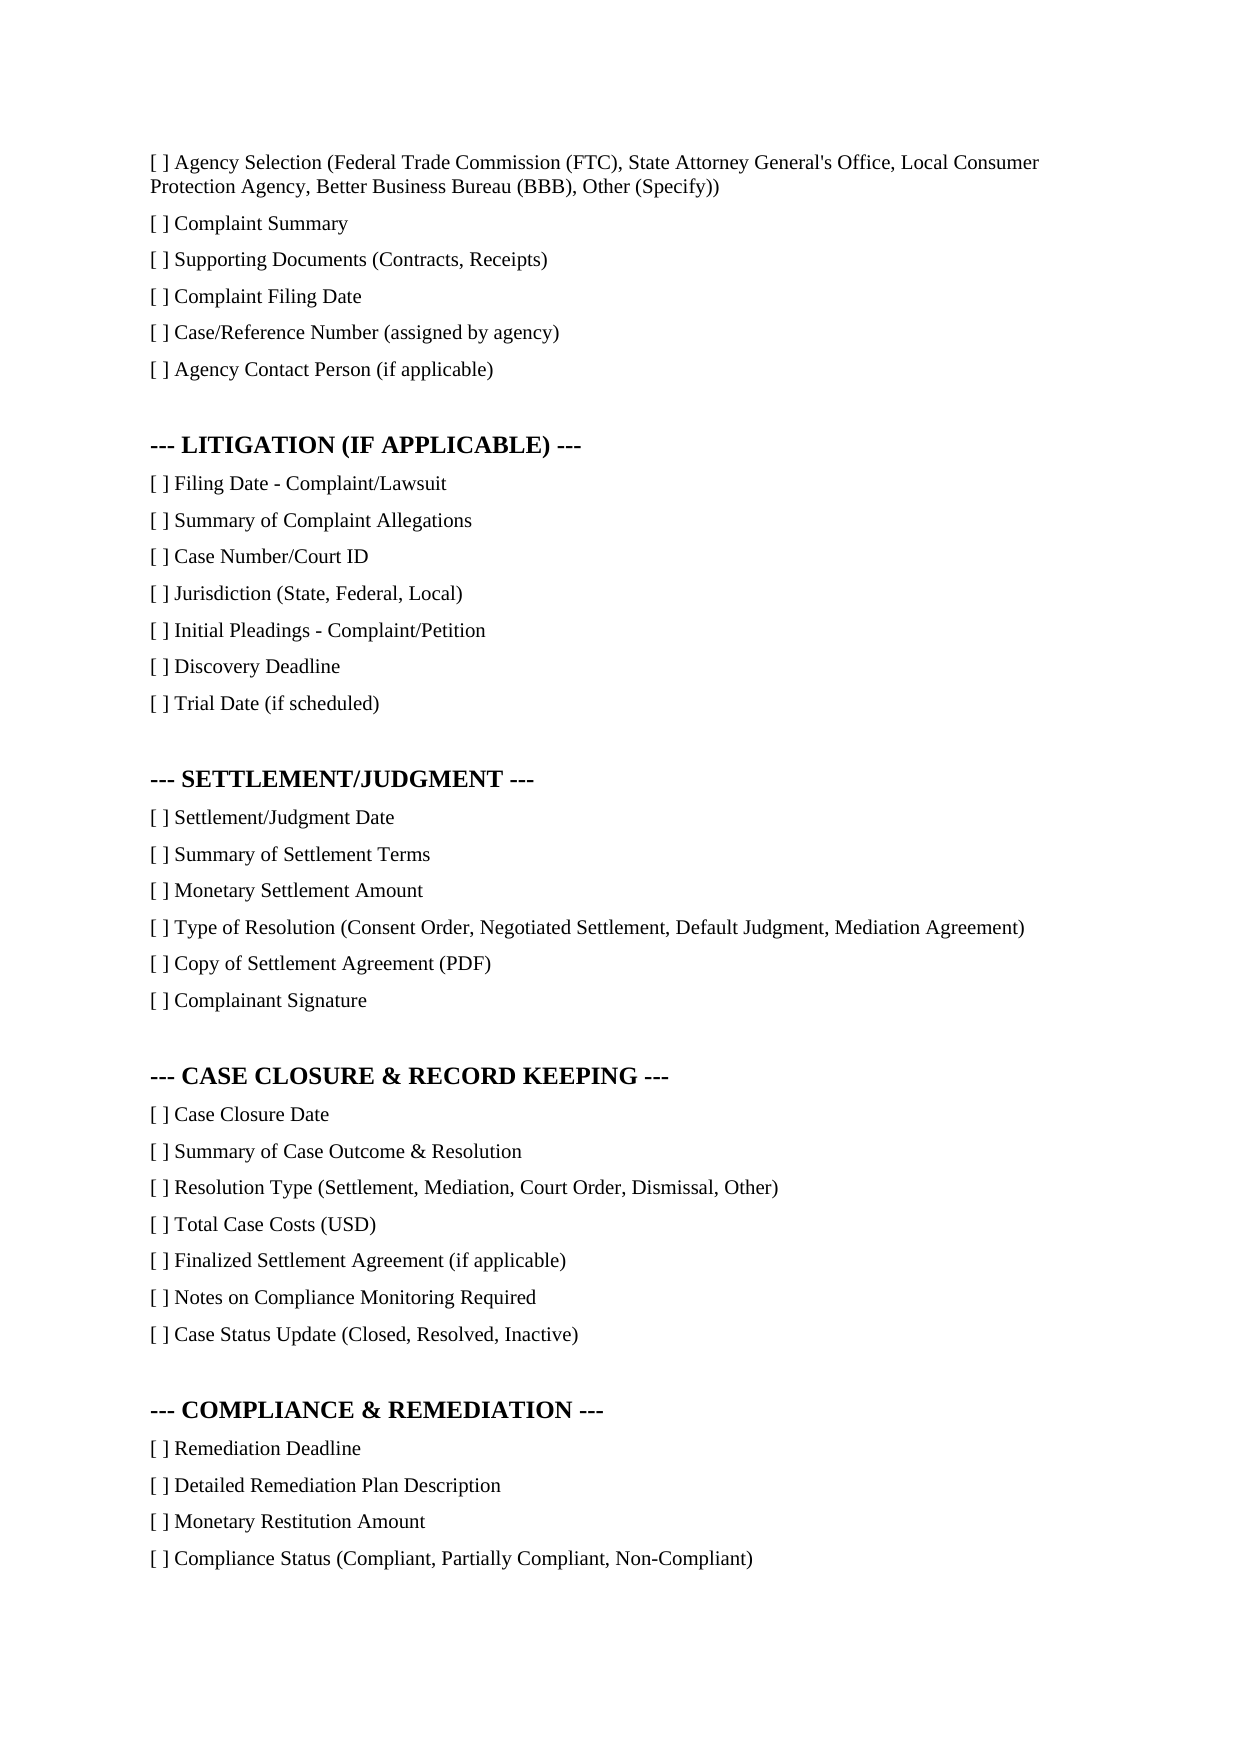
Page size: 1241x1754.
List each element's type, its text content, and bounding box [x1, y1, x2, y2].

text [ ] Summary of Case Outcome & Resolution [150, 1139, 1090, 1163]
text [ ] Case Closure Date [150, 1102, 1090, 1126]
text [ ] Monetary Restitution Amount [150, 1509, 1090, 1533]
text [ ] Resolution Type (Settlement, Mediation, Court Order, Dismissal, Other) [150, 1175, 1090, 1199]
text [ ] Copy of Settlement Agreement (PDF) [150, 951, 1090, 975]
text [ ] Complainant Signature [150, 988, 1090, 1012]
text [ ] Initial Pleadings - Complaint/Petition [150, 617, 1090, 642]
text [ ] Detailed Remediation Plan Description [150, 1472, 1090, 1497]
text [ ] Summary of Settlement Terms [150, 842, 1090, 866]
text [ ] Monetary Settlement Amount [150, 878, 1090, 902]
text --- CASE CLOSURE & RECORD KEEPING --- [150, 1061, 1090, 1090]
text [ ] Agency Selection (Federal Trade Commission (FTC), State Attorney General's Office, Local Consumer Protection Agency, Better Business Bureau (BBB), Other (Specify)) [150, 150, 1090, 198]
text [ ] Case/Reference Number (assigned by agency) [150, 320, 1090, 344]
text [ ] Remediation Deadline [150, 1436, 1090, 1460]
text [ ] Filing Date - Complaint/Lawsuit [150, 471, 1090, 495]
text [ ] Settlement/Judgment Date [150, 805, 1090, 829]
text [ ] Case Status Update (Closed, Resolved, Inactive) [150, 1322, 1090, 1346]
text [ ] Complaint Summary [150, 211, 1090, 235]
text [ ] Complaint Filing Date [150, 284, 1090, 308]
text --- LITIGATION (IF APPLICABLE) --- [150, 430, 1090, 459]
text [ ] Discovery Deadline [150, 654, 1090, 678]
text [ ] Case Number/Court ID [150, 544, 1090, 568]
text [ ] Type of Resolution (Consent Order, Negotiated Settlement, Default Judgment, Mediation Agreement) [150, 915, 1090, 939]
text [ ] Summary of Complaint Allegations [150, 508, 1090, 532]
text [ ] Supporting Documents (Contracts, Receipts) [150, 247, 1090, 271]
text [ ] Trial Date (if scheduled) [150, 691, 1090, 715]
text [ ] Compliance Status (Compliant, Partially Compliant, Non-Compliant) [150, 1546, 1090, 1570]
text [ ] Finalized Settlement Agreement (if applicable) [150, 1248, 1090, 1272]
text [ ] Notes on Compliance Monitoring Required [150, 1285, 1090, 1309]
text [ ] Agency Contact Person (if applicable) [150, 357, 1090, 381]
text --- SETTLEMENT/JUDGMENT --- [150, 764, 1090, 792]
text [ ] Total Case Costs (USD) [150, 1212, 1090, 1236]
text --- COMPLIANCE & REMEDIATION --- [150, 1395, 1090, 1423]
text [ ] Jurisdiction (State, Federal, Local) [150, 581, 1090, 605]
